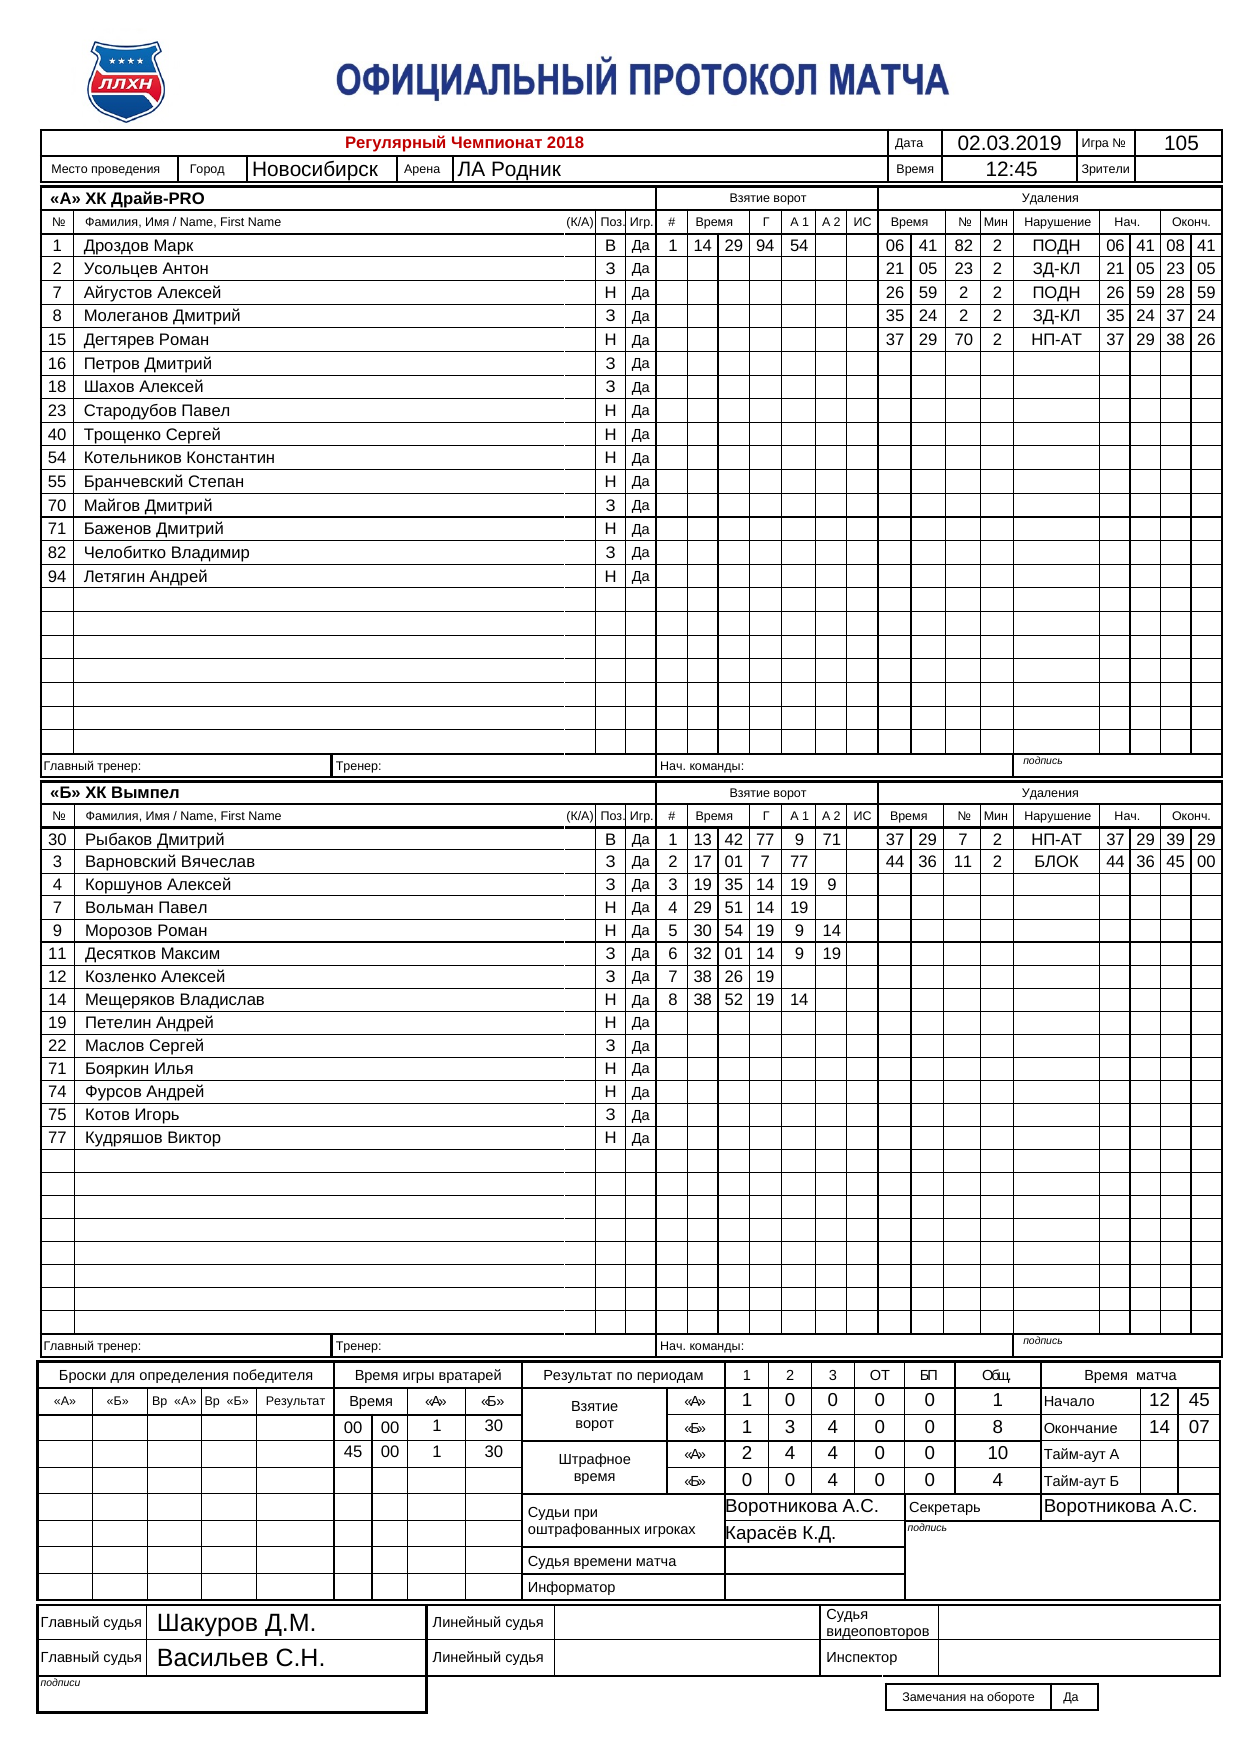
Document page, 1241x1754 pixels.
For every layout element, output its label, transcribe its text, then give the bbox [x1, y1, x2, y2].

table_cell [565, 1219, 595, 1241]
table_cell [1161, 920, 1190, 941]
table_cell [879, 1265, 910, 1287]
table_cell [257, 1441, 333, 1467]
table_cell Нач. команды: [657, 1335, 1012, 1356]
table_cell [750, 1035, 781, 1057]
table_cell Бояркин Илья [75, 1058, 564, 1079]
table_cell [816, 588, 846, 611]
table_cell Н [596, 920, 625, 941]
table_cell 2 [946, 305, 980, 327]
table_cell 21 [879, 257, 910, 280]
table_cell [750, 1311, 781, 1333]
table_cell [719, 1219, 749, 1241]
table_cell [39, 1521, 92, 1546]
table_cell [1100, 1173, 1129, 1195]
table_cell [1131, 352, 1160, 374]
table_cell [816, 565, 846, 587]
table_cell 40 [42, 423, 73, 445]
table_cell НП-АТ [1014, 328, 1099, 351]
table_cell Десятков Максим [75, 943, 564, 964]
table_cell [719, 1196, 749, 1218]
table_cell [688, 565, 717, 587]
table_cell ИС [847, 211, 877, 233]
table_cell [1192, 399, 1221, 422]
table_cell Кудряшов Виктор [75, 1127, 564, 1149]
table_cell [944, 896, 980, 918]
table_cell Да [626, 850, 655, 872]
table_cell [782, 305, 815, 327]
table_cell [42, 683, 73, 706]
table_cell [719, 541, 749, 564]
table_cell 1 [408, 1416, 465, 1440]
table_cell Да [626, 1081, 655, 1103]
table_cell [1161, 470, 1190, 493]
table_cell [816, 1150, 846, 1172]
table_cell [1192, 659, 1221, 682]
table_cell [688, 328, 717, 351]
table_cell [1131, 423, 1160, 445]
table_cell [657, 1127, 687, 1149]
table_cell 12 [42, 966, 74, 987]
table_cell [688, 352, 717, 374]
table_cell [657, 612, 687, 634]
table_cell 14 [782, 989, 815, 1011]
table_cell [883, 1677, 1220, 1681]
table_cell 14 [816, 920, 846, 941]
table_cell [944, 1150, 980, 1172]
table_cell 75 [42, 1104, 74, 1126]
table_cell [42, 1173, 74, 1195]
table_cell Н [596, 470, 625, 493]
table_cell Нач. команды: [657, 755, 1012, 776]
table_cell 71 [816, 829, 846, 849]
table_cell [1161, 1104, 1190, 1126]
table_cell Да [626, 518, 655, 540]
table_cell Вольман Павел [75, 896, 564, 918]
table_cell (К/А) [565, 211, 595, 233]
table_cell [1161, 1196, 1190, 1218]
table_cell 07 [1179, 1415, 1219, 1440]
table_cell [879, 376, 910, 398]
table_header Замечания на обороте [887, 1685, 1050, 1709]
table_cell 38 [1161, 328, 1190, 351]
table_cell [688, 494, 717, 516]
table_cell 16 [42, 352, 73, 374]
table_cell [202, 1416, 256, 1440]
table_cell 11 [42, 943, 74, 964]
table_cell [565, 470, 595, 493]
table_cell [1192, 470, 1221, 493]
table_cell [816, 1058, 846, 1079]
table_cell № [944, 805, 980, 826]
table_cell [981, 989, 1013, 1011]
table_cell Майгов Дмитрий [74, 494, 564, 516]
table_cell [981, 565, 1013, 587]
table_cell [466, 1521, 521, 1546]
table_cell [74, 659, 564, 682]
table_cell [1161, 683, 1190, 706]
table_cell [1100, 541, 1129, 564]
table_cell 4 [769, 1442, 811, 1467]
table_cell [657, 328, 687, 351]
table_cell [946, 423, 980, 445]
table_cell [1014, 659, 1099, 682]
table_cell 19 [750, 989, 781, 1011]
table_cell [1100, 1035, 1129, 1057]
table_cell Поз. [596, 805, 625, 826]
table_cell [912, 588, 945, 611]
table_cell [912, 730, 945, 753]
table_cell [847, 850, 877, 872]
table_cell [626, 707, 655, 729]
table_cell [944, 1012, 980, 1033]
table_cell [944, 1035, 980, 1057]
table_cell [1192, 1058, 1221, 1079]
table_cell [847, 874, 877, 895]
table_cell [912, 659, 945, 682]
table_cell [408, 1494, 465, 1520]
table_cell [1099, 1682, 1220, 1711]
table_cell [981, 376, 1013, 398]
table_cell [981, 896, 1013, 918]
table_cell [946, 659, 980, 682]
table_cell [816, 328, 846, 351]
table_cell [1014, 541, 1099, 564]
table_cell [1100, 518, 1129, 540]
table_cell [657, 730, 687, 753]
table_cell [1131, 494, 1160, 516]
table_cell 2 [42, 257, 73, 280]
table_cell Челобитко Владимир [74, 541, 564, 564]
table_cell [782, 1196, 815, 1218]
table_cell [1100, 1265, 1129, 1287]
table_cell А 1 [782, 211, 815, 233]
table_cell [1161, 376, 1190, 398]
table_cell [1161, 1288, 1190, 1310]
table_cell [74, 612, 564, 634]
table_cell Н [596, 1012, 625, 1033]
table_cell [596, 730, 625, 753]
table_cell [944, 1288, 980, 1310]
table_cell [688, 588, 717, 611]
table_cell 19 [750, 966, 781, 987]
table_cell [373, 1547, 407, 1573]
table_cell Бранчевский Степан [74, 470, 564, 493]
table_cell [688, 305, 717, 327]
table_cell [946, 636, 980, 658]
table_cell [1014, 989, 1099, 1011]
table_cell 7 [944, 829, 980, 849]
table_cell [782, 494, 815, 516]
table_cell 4 [812, 1415, 854, 1440]
table_cell Результат [257, 1389, 333, 1413]
table_cell [1192, 612, 1221, 634]
table_cell [847, 730, 877, 753]
table_cell 2 [981, 850, 1013, 872]
table_cell [879, 730, 910, 753]
table_cell [1192, 423, 1221, 445]
table_cell [657, 352, 687, 374]
table_cell [148, 1547, 201, 1573]
table_cell [879, 1242, 910, 1264]
table_cell [42, 1150, 74, 1172]
table_cell [565, 518, 595, 540]
table_cell [782, 1081, 815, 1103]
table_cell 59 [1131, 281, 1160, 303]
table_cell [1179, 1468, 1219, 1493]
table_cell [816, 257, 846, 280]
table_cell 0 [769, 1389, 811, 1413]
table_cell [879, 896, 910, 918]
table_cell [565, 376, 595, 398]
table_cell З [596, 943, 625, 964]
table_cell [750, 1081, 781, 1103]
table_cell [1192, 1265, 1221, 1287]
table_cell [719, 446, 749, 469]
table_cell [565, 1012, 595, 1033]
table_cell З [596, 850, 625, 872]
table_cell [912, 1173, 943, 1195]
table_cell [565, 850, 595, 872]
table_cell 0 [855, 1442, 904, 1467]
table_cell [555, 1640, 819, 1675]
table_cell [912, 494, 945, 516]
table_cell 0 [855, 1389, 904, 1413]
table_cell [1141, 1441, 1177, 1467]
table_cell 7 [750, 850, 781, 872]
table_cell 13 [688, 829, 717, 849]
table_cell [981, 1242, 1013, 1264]
table_cell [688, 1058, 717, 1079]
table_cell [944, 1081, 980, 1103]
table_cell [847, 920, 877, 941]
table_cell [1161, 518, 1190, 540]
table_cell [657, 1288, 687, 1310]
table_cell [816, 541, 846, 564]
table_cell 71 [42, 518, 73, 540]
table_cell [782, 352, 815, 374]
table_cell [1100, 896, 1129, 918]
table_cell [657, 470, 687, 493]
table_cell [847, 1012, 877, 1033]
table_cell [816, 281, 846, 303]
table_header 02.03.2019 [943, 131, 1076, 155]
table_cell 19 [750, 920, 781, 941]
table_cell [847, 636, 877, 658]
table_cell [1192, 1242, 1221, 1264]
table_cell [782, 966, 815, 987]
table_cell [719, 423, 749, 445]
table_cell Н [596, 565, 625, 587]
table_cell 37 [1161, 305, 1190, 327]
table_cell [912, 399, 945, 422]
table_cell [408, 1547, 465, 1573]
table_cell [879, 1035, 910, 1057]
table_cell [782, 636, 815, 658]
table_cell [1161, 1242, 1190, 1264]
table_header 3 [812, 1363, 854, 1387]
table_cell 2 [981, 305, 1013, 327]
table_cell [688, 1081, 717, 1103]
table_header Регулярный Чемпионат 2018 [42, 131, 887, 155]
table_cell [946, 470, 980, 493]
table_header Дата [889, 131, 941, 155]
table_cell Н [596, 518, 625, 540]
table_cell [847, 612, 877, 634]
table_cell 00 [1192, 850, 1221, 872]
table_cell З [596, 1104, 625, 1126]
table_cell [596, 1219, 625, 1241]
table_cell [335, 1468, 371, 1493]
table_cell [912, 707, 945, 729]
table_cell № [42, 211, 73, 233]
table_cell [565, 494, 595, 516]
table_cell [944, 1242, 980, 1264]
table_cell Воротникова А.С. [1042, 1495, 1219, 1520]
table_cell [1131, 612, 1160, 634]
table_cell [1100, 1081, 1129, 1103]
table_cell [1161, 1127, 1190, 1149]
table_cell 1 [657, 235, 687, 256]
table_cell [750, 1288, 781, 1310]
table_cell [1131, 1242, 1160, 1264]
table_cell 8 [42, 305, 73, 327]
table_cell [981, 1288, 1013, 1310]
table_header Броски для определения победителя [39, 1363, 333, 1387]
table_cell [946, 707, 980, 729]
table_cell [596, 707, 625, 729]
table_cell Мин [981, 805, 1013, 826]
table_cell [1100, 1311, 1129, 1333]
table_cell [1192, 989, 1221, 1011]
table_cell [1192, 943, 1221, 964]
table_cell [657, 1196, 687, 1218]
table_cell [912, 1288, 943, 1310]
table_cell Да [626, 966, 655, 987]
table_cell [847, 352, 877, 374]
table_cell 94 [750, 235, 781, 256]
table_cell [42, 707, 73, 729]
table_cell «А» [408, 1389, 465, 1413]
table_cell З [596, 494, 625, 516]
table_cell 7 [42, 896, 74, 918]
table_cell [42, 1219, 74, 1241]
table_cell [1131, 659, 1160, 682]
table_cell [74, 707, 564, 729]
table_cell Секретарь [906, 1495, 1040, 1520]
table_cell [912, 989, 943, 1011]
table_cell [626, 1311, 655, 1333]
table_cell Да [626, 470, 655, 493]
table_cell 05 [1131, 257, 1160, 280]
table_cell [596, 588, 625, 611]
table_cell [1100, 943, 1129, 964]
table_cell Петелин Андрей [75, 1012, 564, 1033]
table_cell [1161, 612, 1190, 634]
table_cell [75, 1173, 564, 1195]
table_cell [1131, 943, 1160, 964]
table_cell [657, 1173, 687, 1195]
table_cell [565, 612, 595, 634]
table_cell # [657, 211, 687, 233]
table_cell [847, 1058, 877, 1079]
table_cell [816, 1081, 846, 1103]
table_cell З [596, 966, 625, 987]
table_cell 00 [373, 1441, 407, 1467]
table_cell 29 [912, 328, 945, 351]
table_cell Да [626, 494, 655, 516]
table_cell [981, 1196, 1013, 1218]
table_cell [657, 1219, 687, 1241]
table_cell Время [688, 805, 749, 826]
table_cell [1192, 683, 1221, 706]
table_cell [1192, 1219, 1221, 1241]
table_cell [719, 1058, 749, 1079]
table_cell [257, 1521, 333, 1546]
table_cell [1161, 943, 1190, 964]
table_cell Да [626, 257, 655, 280]
table_cell В [596, 235, 625, 256]
table_cell [847, 1173, 877, 1195]
table_cell [719, 707, 749, 729]
table_cell [946, 352, 980, 374]
table_cell [981, 423, 1013, 445]
table_cell [688, 376, 717, 398]
table_cell [719, 470, 749, 493]
table_cell [816, 989, 846, 1011]
table_cell [847, 588, 877, 611]
table_cell [565, 281, 595, 303]
table_cell [750, 683, 781, 706]
table_cell [626, 730, 655, 753]
table_cell [148, 1574, 201, 1599]
table_cell [565, 1173, 595, 1195]
table_cell [42, 1311, 74, 1333]
table_cell [688, 1265, 717, 1287]
table_cell 82 [42, 541, 73, 564]
table_cell [1192, 1012, 1221, 1033]
table_cell [565, 636, 595, 658]
table_cell [816, 1242, 846, 1264]
table_cell [1131, 446, 1160, 469]
table_cell Да [626, 1058, 655, 1079]
table_cell [816, 518, 846, 540]
table_cell [1014, 1035, 1099, 1057]
table_cell [782, 1311, 815, 1333]
table_cell [565, 1288, 595, 1310]
table_cell Нач. [1100, 805, 1160, 826]
table_cell [1014, 376, 1099, 398]
table_header Результат по периодам [523, 1363, 724, 1387]
table_cell [816, 494, 846, 516]
table_cell [946, 612, 980, 634]
table_cell [847, 896, 877, 918]
table_cell Васильев С.Н. [147, 1640, 425, 1675]
table_cell «Б» [668, 1415, 724, 1440]
table_cell [944, 1173, 980, 1195]
table_cell 14 [750, 874, 781, 895]
table_cell [912, 1196, 943, 1218]
table_cell [1100, 707, 1129, 729]
table_cell [847, 235, 877, 256]
table_cell [1100, 989, 1129, 1011]
table_cell Линейный судья [428, 1640, 554, 1675]
table_cell [657, 1104, 687, 1126]
table_cell 19 [782, 874, 815, 895]
table_cell [879, 588, 910, 611]
table_cell [912, 1058, 943, 1079]
table_cell [1014, 966, 1099, 987]
table_cell [750, 423, 781, 445]
table_cell 32 [688, 943, 717, 964]
table_cell [75, 1219, 564, 1241]
table_cell [719, 1173, 749, 1195]
table_cell [565, 423, 595, 445]
table_cell [750, 305, 781, 327]
table_cell [912, 565, 945, 587]
table_cell [1100, 423, 1129, 445]
table_cell Н [596, 423, 625, 445]
table_cell Фамилия, Имя / Name, First Name [75, 805, 565, 826]
table_cell [1014, 874, 1099, 895]
table_cell [1100, 565, 1129, 587]
table_cell [565, 446, 595, 469]
table_cell 45 [1179, 1389, 1219, 1413]
table_cell [1161, 896, 1190, 918]
table_cell [688, 1035, 717, 1057]
table_cell [688, 1242, 717, 1264]
table_cell [657, 707, 687, 729]
table_cell 06 [879, 235, 910, 256]
table_cell 8 [956, 1415, 1040, 1440]
table_cell [782, 1035, 815, 1057]
table_cell [688, 612, 717, 634]
table_cell [1100, 730, 1129, 753]
table_cell Время [879, 211, 945, 233]
table_cell [1192, 446, 1221, 469]
table_cell 0 [905, 1415, 954, 1440]
table_cell 30 [466, 1416, 521, 1440]
table_cell [750, 612, 781, 634]
table_cell 59 [912, 281, 945, 303]
table_cell Окончание [1042, 1415, 1140, 1440]
table_cell [1131, 896, 1160, 918]
table_cell [408, 1521, 465, 1546]
table_cell 30 [688, 920, 717, 941]
table_cell [816, 612, 846, 634]
table_cell Да [626, 423, 655, 445]
table_cell [750, 1242, 781, 1264]
table_cell [879, 920, 910, 941]
table_cell [912, 1242, 943, 1264]
table_cell [782, 707, 815, 729]
table_cell № [42, 805, 74, 826]
table_cell [719, 328, 749, 351]
table_cell [657, 446, 687, 469]
table_cell Г [750, 211, 781, 233]
table_cell [782, 1104, 815, 1126]
table_cell [981, 1150, 1013, 1172]
table_cell [847, 659, 877, 682]
table_cell [1014, 612, 1099, 634]
table_cell [39, 1416, 92, 1440]
table_cell [565, 1196, 595, 1218]
table_cell 14 [688, 235, 717, 256]
table_cell Судьи при оштрафованных игроках [523, 1495, 724, 1546]
table_cell [42, 612, 73, 634]
table_cell [912, 470, 945, 493]
table_cell [1131, 399, 1160, 422]
table_cell [1014, 1196, 1099, 1218]
table_cell [847, 1150, 877, 1172]
table_cell 54 [782, 235, 815, 256]
table_cell [39, 1468, 92, 1493]
table_cell [335, 1547, 371, 1573]
table_cell «Б» [668, 1468, 724, 1493]
table_cell [750, 281, 781, 303]
table_cell [944, 1196, 980, 1218]
table_cell 26 [879, 281, 910, 303]
table_cell 29 [688, 896, 717, 918]
table_cell [816, 1012, 846, 1033]
table_cell 9 [42, 920, 74, 941]
table_cell [816, 1311, 846, 1333]
table_cell [944, 1058, 980, 1079]
table_cell [626, 1265, 655, 1287]
table_cell [1161, 588, 1190, 611]
table_cell [1141, 1468, 1177, 1493]
table_cell 38 [688, 989, 717, 1011]
table_cell [750, 1173, 781, 1195]
table_cell [1100, 1058, 1129, 1079]
table_cell [1131, 874, 1160, 895]
table_cell [565, 1265, 595, 1287]
table_cell [596, 1173, 625, 1195]
table_cell [565, 235, 595, 256]
table_cell 19 [816, 943, 846, 964]
table_cell 11 [944, 850, 980, 872]
table_cell [1131, 1219, 1160, 1241]
table_cell [912, 1035, 943, 1057]
table_cell [1014, 920, 1099, 941]
table_cell [719, 730, 749, 753]
table_cell [75, 1196, 564, 1218]
table_cell [981, 730, 1013, 753]
table_cell подпись [1014, 755, 1221, 776]
table_cell Н [596, 328, 625, 351]
table_cell 1 [42, 235, 73, 256]
table_cell [816, 1219, 846, 1241]
table_cell [847, 376, 877, 398]
table_cell [1192, 1081, 1221, 1103]
table_cell [565, 943, 595, 964]
table_cell [565, 730, 595, 753]
table_cell [657, 683, 687, 706]
table_cell 3 [769, 1415, 811, 1440]
table_cell [912, 1012, 943, 1033]
table_cell [565, 707, 595, 729]
table_cell 1 [726, 1389, 768, 1413]
table_cell [1014, 494, 1099, 516]
table_cell [42, 1265, 74, 1287]
table_header 2 [769, 1363, 811, 1387]
table_cell [1014, 1311, 1099, 1333]
table_cell 35 [719, 874, 749, 895]
table_cell 82 [946, 235, 980, 256]
table_cell [1131, 565, 1160, 587]
table_cell [981, 1265, 1013, 1287]
table_cell [1192, 1173, 1221, 1195]
table_cell [879, 1058, 910, 1079]
table_cell 52 [719, 989, 749, 1011]
table_cell [726, 1575, 904, 1599]
table_cell [565, 328, 595, 351]
table_cell [1192, 1150, 1221, 1172]
table_cell 28 [1161, 281, 1190, 303]
table_cell [719, 1265, 749, 1287]
table_cell [408, 1574, 465, 1599]
table_cell [981, 920, 1013, 941]
table_cell [847, 423, 877, 445]
table_cell [750, 1265, 781, 1287]
table_cell [1161, 1081, 1190, 1103]
table_cell Да [626, 376, 655, 398]
table_cell [981, 1035, 1013, 1057]
table_cell [816, 683, 846, 706]
table_cell [847, 1288, 877, 1310]
table_cell [1192, 565, 1221, 587]
table_cell [981, 1058, 1013, 1079]
table_cell Главный судья [39, 1606, 146, 1639]
table_cell [657, 1265, 687, 1287]
table_cell Усольцев Антон [74, 257, 564, 280]
table_cell Н [596, 399, 625, 422]
table_cell [1014, 683, 1099, 706]
table_cell [981, 874, 1013, 895]
table_cell Игр. [626, 805, 655, 826]
table_cell БЛОК [1014, 850, 1099, 872]
table_cell [981, 636, 1013, 658]
table_cell [1131, 588, 1160, 611]
table_cell [1014, 1242, 1099, 1264]
table_cell [912, 612, 945, 634]
table_cell [782, 1288, 815, 1310]
table_cell 77 [42, 1127, 74, 1149]
table_cell 37 [1100, 328, 1129, 351]
table_cell [750, 470, 781, 493]
table_cell [1100, 1242, 1129, 1264]
table_cell [565, 1311, 595, 1333]
table_cell [42, 730, 73, 753]
table_cell [335, 1494, 371, 1520]
table_cell 2 [981, 257, 1013, 280]
table_cell [335, 1574, 371, 1599]
table_cell [626, 1242, 655, 1264]
table_cell [847, 1265, 877, 1287]
table_cell [1179, 1441, 1219, 1467]
table_cell [1014, 1173, 1099, 1195]
table_cell [1131, 636, 1160, 658]
table_cell 3 [42, 850, 74, 872]
table_cell «А» [39, 1389, 92, 1413]
table_cell [1100, 399, 1129, 422]
table_cell 1 [956, 1389, 1040, 1413]
table_header Общ. [956, 1363, 1040, 1387]
table_cell [847, 281, 877, 303]
table_cell 71 [42, 1058, 74, 1079]
table_cell Тренер: [333, 1335, 655, 1356]
table_cell [565, 1127, 595, 1149]
table_cell Новосибирск [248, 157, 396, 181]
table_cell [981, 707, 1013, 729]
table_cell [257, 1547, 333, 1573]
table_cell [981, 683, 1013, 706]
table_header Время игры вратарей [335, 1363, 521, 1387]
table_cell 0 [905, 1389, 954, 1413]
table_cell [565, 1104, 595, 1126]
table_cell [847, 470, 877, 493]
table_cell [939, 1640, 1219, 1675]
table_cell [626, 1150, 655, 1172]
table_cell [373, 1468, 407, 1493]
table_cell [782, 1012, 815, 1033]
table_cell [1161, 707, 1190, 729]
table_cell 06 [1100, 235, 1129, 256]
table_cell [719, 1127, 749, 1149]
table_cell 0 [905, 1442, 954, 1467]
table_cell [750, 494, 781, 516]
table_cell [879, 518, 910, 540]
table_cell [1100, 636, 1129, 658]
table_cell [879, 1173, 910, 1195]
table_cell [847, 1219, 877, 1241]
table_cell [939, 1606, 1219, 1639]
table_cell 4 [42, 874, 74, 895]
table_cell 22 [42, 1035, 74, 1057]
table_cell Да [626, 896, 655, 918]
table_cell [626, 636, 655, 658]
table_cell [1192, 966, 1221, 987]
table_cell [657, 257, 687, 280]
table_cell [1192, 1288, 1221, 1310]
table_cell [981, 588, 1013, 611]
table_cell [782, 257, 815, 280]
table_cell [912, 541, 945, 564]
table_cell [719, 376, 749, 398]
table_header 105 [1136, 131, 1221, 155]
table_header 1 [726, 1363, 768, 1387]
table_cell Тайм-аут Б [1042, 1468, 1140, 1493]
table_cell [1161, 659, 1190, 682]
table_cell [42, 588, 73, 611]
table_cell [596, 683, 625, 706]
table_cell [1192, 920, 1221, 941]
table_cell Дегтярев Роман [74, 328, 564, 351]
table_cell [657, 1035, 687, 1057]
table_cell Время [688, 211, 749, 233]
table_cell [148, 1441, 201, 1467]
table_cell 01 [719, 943, 749, 964]
table_cell [596, 1288, 625, 1310]
table_cell 41 [1192, 235, 1221, 256]
table_cell [74, 636, 564, 658]
table_cell 41 [1131, 235, 1160, 256]
table_cell [981, 943, 1013, 964]
table_cell [782, 423, 815, 445]
table_cell [1131, 920, 1160, 941]
table_cell Фамилия, Имя / Name, First Name [74, 211, 565, 233]
table_cell Информатор [523, 1575, 724, 1599]
table_cell [1100, 1012, 1129, 1033]
table_header «Б» ХК Вымпел [42, 783, 655, 803]
table_cell [688, 470, 717, 493]
table_cell [39, 1494, 92, 1520]
table_cell # [657, 805, 687, 826]
table_cell Рыбаков Дмитрий [75, 829, 564, 849]
table_cell [879, 636, 910, 658]
table_cell [750, 588, 781, 611]
table_cell [879, 1311, 910, 1333]
table_cell 23 [42, 399, 73, 422]
table_cell [1014, 1288, 1099, 1310]
table_cell Время [879, 805, 943, 826]
table_cell [816, 730, 846, 753]
table_cell [719, 1150, 749, 1172]
table_cell Поз. [596, 211, 625, 233]
table_cell [1100, 1150, 1129, 1172]
table_cell [1131, 1127, 1160, 1149]
table_cell 7 [657, 966, 687, 987]
table_cell Да [626, 943, 655, 964]
table_cell [596, 1150, 625, 1172]
table_cell [1131, 1012, 1160, 1033]
table_cell 36 [1131, 850, 1160, 872]
table_cell [148, 1416, 201, 1440]
table_cell [565, 1150, 595, 1172]
table_cell [912, 1150, 943, 1172]
table_cell [373, 1494, 407, 1520]
table_cell [1192, 730, 1221, 753]
table_cell [719, 1012, 749, 1033]
table_cell [912, 874, 943, 895]
table_cell [657, 1058, 687, 1079]
table_cell [1100, 1288, 1129, 1310]
table_header Удаления [879, 783, 1221, 803]
table_cell [847, 707, 877, 729]
table_cell [719, 1242, 749, 1264]
table_cell [719, 1311, 749, 1333]
table_cell [879, 1288, 910, 1310]
table_cell [750, 565, 781, 587]
table_cell [719, 305, 749, 327]
table_cell Котельников Константин [74, 446, 564, 469]
table_cell Оконч. [1161, 211, 1221, 233]
table_cell [816, 1288, 846, 1310]
table_cell [93, 1416, 147, 1440]
table_cell 01 [719, 850, 749, 872]
table_cell [75, 1311, 564, 1333]
table_cell [1161, 966, 1190, 987]
table_cell Да [626, 1104, 655, 1126]
table_cell [75, 1150, 564, 1172]
table_cell [981, 1127, 1013, 1149]
table_cell А 2 [816, 805, 846, 826]
table_cell Главный тренер: [42, 1335, 330, 1356]
table_cell А 1 [782, 805, 815, 826]
table_cell [408, 1468, 465, 1493]
table_cell [42, 1196, 74, 1218]
table_cell Да [626, 281, 655, 303]
table_cell «Б » [466, 1389, 521, 1413]
table_cell 2 [981, 829, 1013, 849]
table_cell [688, 518, 717, 540]
table_cell [688, 257, 717, 280]
table_cell 36 [912, 850, 943, 872]
table_cell [1100, 612, 1129, 634]
table_cell [879, 707, 910, 729]
table_cell 37 [879, 829, 910, 849]
table_cell 2 [726, 1442, 768, 1467]
table_cell [1014, 943, 1099, 964]
table_cell Молеганов Дмитрий [74, 305, 564, 327]
table_cell 9 [816, 874, 846, 895]
table_cell [657, 541, 687, 564]
table_cell [750, 257, 781, 280]
table_cell [74, 730, 564, 753]
table_cell [719, 399, 749, 422]
table_cell [879, 541, 910, 564]
table_cell [657, 588, 687, 611]
table_cell Да [626, 989, 655, 1011]
table_cell Коршунов Алексей [75, 874, 564, 895]
table_cell [657, 1242, 687, 1264]
table_cell [847, 1104, 877, 1126]
table_cell [912, 1104, 943, 1126]
table_cell 1 [408, 1441, 465, 1467]
table_cell [93, 1494, 147, 1520]
table_cell Нарушение [1014, 211, 1099, 233]
table_cell [946, 376, 980, 398]
table_cell [1131, 1288, 1160, 1310]
table_cell [688, 730, 717, 753]
table_cell 29 [719, 235, 749, 256]
table_cell [1161, 1035, 1190, 1057]
table_cell [726, 1548, 904, 1573]
table_cell 0 [855, 1415, 904, 1440]
table_cell Вр «Б» [202, 1389, 256, 1413]
table_cell [688, 707, 717, 729]
table_cell [782, 541, 815, 564]
table_cell [944, 1265, 980, 1287]
table_cell [565, 920, 595, 941]
table_cell [335, 1521, 371, 1546]
table_cell [912, 943, 943, 964]
table_header Удаления [879, 188, 1221, 209]
table_cell 74 [42, 1081, 74, 1103]
table_cell 6 [657, 943, 687, 964]
table_cell [1161, 399, 1190, 422]
table_cell [816, 399, 846, 422]
table_cell [148, 1468, 201, 1493]
table_cell [981, 612, 1013, 634]
table_cell Нарушение [1014, 805, 1099, 826]
table_cell Город [179, 157, 246, 181]
table_cell [1161, 494, 1190, 516]
table_cell [1100, 920, 1129, 941]
table_cell Штрафное время [523, 1442, 666, 1493]
table_cell [202, 1547, 256, 1573]
table_cell [1161, 1012, 1190, 1033]
table_cell [1131, 1311, 1160, 1333]
table_cell [1161, 874, 1190, 895]
table_cell Вр «А» [148, 1389, 201, 1413]
table_cell [1131, 541, 1160, 564]
table_cell 1 [726, 1415, 768, 1440]
table_cell [657, 659, 687, 682]
table_cell 23 [1161, 257, 1190, 280]
table_cell [688, 399, 717, 422]
table_cell Главный судья [39, 1640, 146, 1675]
table_cell Н [596, 989, 625, 1011]
table_cell [1161, 1173, 1190, 1195]
table_cell [688, 446, 717, 469]
table_cell [782, 281, 815, 303]
table_cell [657, 1012, 687, 1033]
table_cell [1131, 966, 1160, 987]
table_cell [719, 1035, 749, 1057]
table_cell [946, 683, 980, 706]
table_cell [981, 494, 1013, 516]
table_cell [816, 1104, 846, 1126]
table_cell Зрители [1078, 157, 1134, 181]
table_cell [1161, 1058, 1190, 1079]
table_header Взятие ворот [657, 783, 877, 803]
table_cell [1014, 896, 1099, 918]
table_cell [847, 328, 877, 351]
table_cell [1192, 896, 1221, 918]
table_cell [847, 565, 877, 587]
table_cell [879, 352, 910, 374]
table_cell [946, 494, 980, 516]
table_cell А 2 [816, 211, 846, 233]
table_cell 8 [657, 989, 687, 1011]
table_cell «Б» [93, 1389, 147, 1413]
table_cell [688, 659, 717, 682]
table_cell 41 [912, 235, 945, 256]
table_cell [657, 281, 687, 303]
table_cell [657, 636, 687, 658]
table_cell Котов Игорь [75, 1104, 564, 1126]
table_cell [1100, 659, 1129, 682]
table_cell [1192, 874, 1221, 895]
table_cell [847, 518, 877, 540]
table_cell Летягин Андрей [74, 565, 564, 587]
table_cell 70 [946, 328, 980, 351]
table_cell [75, 1288, 564, 1310]
table_cell [944, 1104, 980, 1126]
table_cell [879, 446, 910, 469]
table_cell [946, 588, 980, 611]
table_cell [626, 1288, 655, 1310]
table_cell 19 [782, 896, 815, 918]
table_cell [75, 1242, 564, 1264]
table_cell [816, 707, 846, 729]
table_cell Да [626, 1035, 655, 1057]
table_cell [1014, 588, 1099, 611]
table_cell 00 [373, 1416, 407, 1440]
table_cell Морозов Роман [75, 920, 564, 941]
table_cell [1192, 588, 1221, 611]
table_cell Да [626, 1012, 655, 1033]
table_cell [750, 518, 781, 540]
table_cell [879, 1219, 910, 1241]
table_cell Карасёв К.Д. [726, 1521, 904, 1546]
table_cell Да [626, 565, 655, 587]
table_cell [879, 874, 910, 895]
table_cell [782, 376, 815, 398]
table_cell 4 [812, 1442, 854, 1467]
table_cell Тайм-аут А [1042, 1441, 1140, 1467]
table_cell [750, 659, 781, 682]
table_cell [626, 588, 655, 611]
table_cell [565, 588, 595, 611]
table_cell 39 [1161, 829, 1190, 849]
table_cell [1014, 1104, 1099, 1126]
table_cell 38 [688, 966, 717, 987]
table_cell [466, 1547, 521, 1573]
table_cell [1014, 1265, 1099, 1287]
table_cell [981, 470, 1013, 493]
table_cell 4 [956, 1468, 1040, 1493]
table_cell Мещеряков Владислав [75, 989, 564, 1011]
table_cell [688, 636, 717, 658]
table_cell [428, 1677, 882, 1711]
table_cell [1192, 1127, 1221, 1149]
table_cell [1192, 518, 1221, 540]
table_cell [688, 541, 717, 564]
table_cell [847, 1311, 877, 1333]
table_cell [1014, 352, 1099, 374]
table_cell [1161, 1311, 1190, 1333]
table_cell [750, 328, 781, 351]
table_cell 24 [1192, 305, 1221, 327]
table_cell З [596, 305, 625, 327]
table_cell [1014, 707, 1099, 729]
table_cell «А» [668, 1389, 724, 1413]
table_cell 2 [981, 281, 1013, 303]
table_cell [565, 874, 595, 895]
table_cell Стародубов Павел [74, 399, 564, 422]
table_cell [1161, 636, 1190, 658]
table_cell [912, 1081, 943, 1103]
table_cell [750, 541, 781, 564]
table_cell 94 [42, 565, 73, 587]
table_cell [1192, 1104, 1221, 1126]
table_cell [565, 541, 595, 564]
table_cell [782, 399, 815, 422]
table_cell [719, 494, 749, 516]
table_cell 30 [42, 829, 74, 849]
table_cell [1014, 1127, 1099, 1149]
table_cell [816, 1196, 846, 1218]
table_cell [565, 305, 595, 327]
table_cell [782, 518, 815, 540]
table_cell 29 [1192, 829, 1221, 849]
table_cell 23 [946, 257, 980, 280]
table_cell [93, 1521, 147, 1546]
table_cell [596, 1196, 625, 1218]
table_cell [565, 1081, 595, 1103]
table_cell 37 [879, 328, 910, 351]
table_cell [1161, 446, 1190, 469]
table_cell [626, 1173, 655, 1195]
table_cell [816, 850, 846, 872]
table_cell [565, 257, 595, 280]
table_cell 2 [657, 850, 687, 872]
table_cell [782, 1127, 815, 1149]
table_cell [981, 541, 1013, 564]
table_cell 29 [1131, 829, 1160, 849]
table_cell подпись [906, 1522, 1219, 1599]
table_cell [596, 1242, 625, 1264]
table_cell [782, 730, 815, 753]
table_cell Петров Дмитрий [74, 352, 564, 374]
table_cell З [596, 376, 625, 398]
table_cell 29 [1131, 328, 1160, 351]
table_cell [1192, 376, 1221, 398]
table_cell [1192, 494, 1221, 516]
table_cell [816, 1035, 846, 1057]
table_cell Линейный судья [428, 1606, 554, 1639]
table_cell [1131, 470, 1160, 493]
table_cell [1100, 588, 1129, 611]
table_cell [719, 281, 749, 303]
table_cell [466, 1494, 521, 1520]
table_cell [782, 683, 815, 706]
table_cell Главный тренер: [42, 755, 330, 776]
table_cell 29 [912, 829, 943, 849]
table_cell [816, 636, 846, 658]
table_cell [257, 1574, 333, 1599]
table_cell [816, 1265, 846, 1287]
table_cell [1100, 1104, 1129, 1126]
table_cell 54 [42, 446, 73, 469]
table_cell [912, 1311, 943, 1333]
table_cell [1131, 707, 1160, 729]
table_cell Арена [398, 157, 452, 181]
table_cell [912, 423, 945, 445]
table_cell Дроздов Марк [74, 235, 564, 256]
table_cell [202, 1441, 256, 1467]
table_cell [944, 874, 980, 895]
table_cell 26 [1192, 328, 1221, 351]
table_cell [719, 1081, 749, 1103]
table_cell Оконч. [1161, 805, 1221, 826]
table_cell [912, 896, 943, 918]
table_cell [847, 989, 877, 1011]
table_cell [981, 399, 1013, 422]
table_cell Трощенко Сергей [74, 423, 564, 445]
table_cell [1192, 1196, 1221, 1218]
table_cell [847, 829, 877, 849]
table_cell [1014, 446, 1099, 469]
table_cell 7 [42, 281, 73, 303]
table_cell Да [626, 305, 655, 327]
table_cell [1192, 541, 1221, 564]
table_cell 70 [42, 494, 73, 516]
table_cell [565, 1035, 595, 1057]
table_cell Н [596, 896, 625, 918]
table_cell [944, 920, 980, 941]
table_cell [816, 966, 846, 987]
table_cell [1100, 470, 1129, 493]
table_cell [565, 399, 595, 422]
table_cell [657, 494, 687, 516]
table_cell Тренер: [333, 755, 655, 776]
table_cell [912, 1219, 943, 1241]
table_cell [847, 494, 877, 516]
table_cell Н [596, 281, 625, 303]
table_cell [1131, 1058, 1160, 1079]
table_cell 19 [42, 1012, 74, 1033]
table_cell [944, 943, 980, 964]
table_cell 42 [719, 829, 749, 849]
table_cell [750, 376, 781, 398]
table_header Взятие ворот [657, 188, 877, 209]
table_cell [1014, 1150, 1099, 1172]
table_cell [1192, 352, 1221, 374]
table_cell [565, 896, 595, 918]
table_cell Да [626, 399, 655, 422]
table_cell [879, 470, 910, 493]
table_cell Да [626, 829, 655, 849]
table_cell [257, 1468, 333, 1493]
table_cell ПОДН [1014, 235, 1099, 256]
table_cell [257, 1416, 333, 1440]
table_cell [39, 1547, 92, 1573]
table_cell 2 [981, 328, 1013, 351]
table_cell [719, 565, 749, 587]
table_cell [981, 1311, 1013, 1333]
table_cell [847, 1035, 877, 1057]
table_cell [1014, 1012, 1099, 1033]
table_cell 44 [1100, 850, 1129, 872]
table_cell [202, 1521, 256, 1546]
table_cell [1100, 1127, 1129, 1149]
table_cell [1100, 1219, 1129, 1241]
table_cell [596, 659, 625, 682]
table_cell [847, 257, 877, 280]
table_cell Да [626, 235, 655, 256]
table_cell [816, 446, 846, 469]
table_cell [981, 1173, 1013, 1195]
table_cell [816, 659, 846, 682]
table_cell [688, 683, 717, 706]
table_cell [688, 1104, 717, 1126]
table_cell 05 [1192, 257, 1221, 280]
table_cell [879, 1150, 910, 1172]
table_cell [750, 352, 781, 374]
table_cell [657, 565, 687, 587]
table_cell [912, 352, 945, 374]
table_cell [42, 1288, 74, 1310]
table_cell [879, 989, 910, 1011]
table_cell [944, 1219, 980, 1241]
table_cell [565, 683, 595, 706]
table_cell [688, 281, 717, 303]
table_cell [981, 446, 1013, 469]
table_cell [946, 518, 980, 540]
table_cell Маслов Сергей [75, 1035, 564, 1057]
table_cell [657, 423, 687, 445]
table_cell [750, 1058, 781, 1079]
table_cell 17 [688, 850, 717, 872]
table_cell [879, 423, 910, 445]
table_cell Фурсов Андрей [75, 1081, 564, 1103]
table_cell [1100, 376, 1129, 398]
table_cell [912, 636, 945, 658]
table_cell Да [626, 328, 655, 351]
table_cell 2 [981, 235, 1013, 256]
table_cell Игр. [626, 211, 655, 233]
table_cell 26 [1100, 281, 1129, 303]
table_cell 0 [769, 1468, 811, 1493]
table_cell 0 [855, 1468, 904, 1493]
table_cell [688, 1311, 717, 1333]
table_cell [847, 943, 877, 964]
table_cell 9 [782, 829, 815, 849]
table_cell [1014, 423, 1099, 445]
table_cell [565, 565, 595, 587]
table_cell Время [889, 157, 941, 181]
table_cell [879, 659, 910, 682]
table_cell Козленко Алексей [75, 966, 564, 987]
table_cell [719, 257, 749, 280]
table_cell [39, 1574, 92, 1599]
table_cell [1131, 1265, 1160, 1287]
table_cell [74, 683, 564, 706]
table_cell 5 [657, 920, 687, 941]
table_cell [1131, 1035, 1160, 1057]
table_cell [719, 1288, 749, 1310]
table_cell 10 [956, 1442, 1040, 1467]
table_cell [202, 1468, 256, 1493]
table_cell [1100, 446, 1129, 469]
picture [5, 28, 1179, 129]
table_cell [912, 683, 945, 706]
table_cell Да [626, 541, 655, 564]
table_cell [657, 1150, 687, 1172]
table_cell 19 [688, 874, 717, 895]
table_cell [596, 1265, 625, 1287]
table_cell [657, 1311, 687, 1333]
table_cell [1161, 541, 1190, 564]
table_header Да [1052, 1685, 1097, 1709]
table_cell 14 [42, 989, 74, 1011]
table_cell [1192, 636, 1221, 658]
table_cell Судья видеоповторов [821, 1606, 938, 1639]
table_cell [42, 659, 73, 682]
table_cell [782, 1173, 815, 1195]
table_cell [946, 565, 980, 587]
table_cell Да [626, 920, 655, 941]
table_cell [688, 1150, 717, 1172]
table_header БП [905, 1363, 954, 1387]
table_cell [782, 588, 815, 611]
table_cell [42, 636, 73, 658]
table_cell [847, 966, 877, 987]
table_cell [1131, 989, 1160, 1011]
table_cell [782, 612, 815, 634]
table_cell [1131, 683, 1160, 706]
table_cell [782, 446, 815, 469]
table_cell [782, 1242, 815, 1264]
table_cell [847, 541, 877, 564]
table_cell 30 [466, 1441, 521, 1467]
table_cell [373, 1574, 407, 1599]
table_cell [1192, 1311, 1221, 1333]
table_cell [879, 1012, 910, 1033]
table_cell 24 [912, 305, 945, 327]
table_cell [847, 1127, 877, 1149]
table_cell [879, 399, 910, 422]
table_cell 44 [879, 850, 910, 872]
table_cell [816, 1173, 846, 1195]
table_cell Баженов Дмитрий [74, 518, 564, 540]
table_cell 26 [719, 966, 749, 987]
table_cell 55 [42, 470, 73, 493]
table_cell [944, 966, 980, 987]
table_cell [879, 612, 910, 634]
table_cell [782, 470, 815, 493]
table_cell ЗД-КЛ [1014, 305, 1099, 327]
table_cell [750, 1012, 781, 1033]
table_cell [944, 989, 980, 1011]
table_cell [1131, 1150, 1160, 1172]
table_cell [981, 659, 1013, 682]
table_cell [1192, 707, 1221, 729]
table_cell [981, 1012, 1013, 1033]
table_cell [719, 659, 749, 682]
table_cell [1014, 399, 1099, 422]
table_cell [688, 423, 717, 445]
table_cell Место проведения [42, 157, 177, 181]
table_cell [1131, 1104, 1160, 1126]
table_cell «А» [668, 1442, 724, 1467]
table_cell 05 [912, 257, 945, 280]
table_cell [626, 1196, 655, 1218]
table_cell [912, 376, 945, 398]
table_cell 1 [657, 829, 687, 849]
table_cell [202, 1494, 256, 1520]
table_cell [912, 920, 943, 941]
table_cell [1100, 352, 1129, 374]
table_cell 37 [1100, 829, 1129, 849]
table_cell НП-АТ [1014, 829, 1099, 849]
table_cell [782, 1058, 815, 1079]
table_cell Да [626, 1127, 655, 1149]
table_cell 15 [42, 328, 73, 351]
table_cell [782, 328, 815, 351]
table_cell ИС [847, 805, 877, 826]
table_cell [847, 446, 877, 469]
table_cell 12 [1141, 1389, 1177, 1413]
table_cell [782, 565, 815, 587]
table_cell [816, 235, 846, 256]
table_cell Инспектор [821, 1640, 938, 1675]
table_cell 4 [812, 1468, 854, 1493]
table_cell [688, 1127, 717, 1149]
table_cell [719, 518, 749, 540]
table_cell [596, 612, 625, 634]
table_cell [1161, 989, 1190, 1011]
table_cell [39, 1441, 92, 1467]
table_cell [981, 1104, 1013, 1126]
table_cell [816, 470, 846, 493]
table_cell [879, 1104, 910, 1126]
table_cell [750, 1150, 781, 1172]
table_cell [1161, 730, 1190, 753]
table_cell [565, 829, 595, 849]
table_cell [1136, 157, 1221, 181]
table_cell [1100, 683, 1129, 706]
table_header Игра № [1078, 131, 1134, 155]
table_cell [93, 1574, 147, 1599]
table_cell [257, 1494, 333, 1520]
table_cell Да [626, 446, 655, 469]
table_cell [981, 352, 1013, 374]
table_cell Нач. [1100, 211, 1160, 233]
table_cell [626, 612, 655, 634]
table_cell [1014, 636, 1099, 658]
table_cell 14 [750, 943, 781, 964]
table_cell [847, 1242, 877, 1264]
table_cell ПОДН [1014, 281, 1099, 303]
table_cell [912, 966, 943, 987]
table_cell [1131, 1081, 1160, 1103]
table_cell [879, 943, 910, 964]
table_cell [719, 636, 749, 658]
table_cell Айгустов Алексей [74, 281, 564, 303]
table_cell [946, 730, 980, 753]
table_cell [1014, 1081, 1099, 1103]
table_cell Варновский Вячеслав [75, 850, 564, 872]
table_cell [202, 1574, 256, 1599]
table_cell [1131, 1196, 1160, 1218]
table_cell [750, 399, 781, 422]
table_cell [912, 1265, 943, 1287]
table_cell [1100, 494, 1129, 516]
table_cell [879, 1127, 910, 1149]
table_cell [1100, 966, 1129, 987]
table_cell 59 [1192, 281, 1221, 303]
table_cell [946, 399, 980, 422]
table_cell [657, 1081, 687, 1103]
table_cell [879, 966, 910, 987]
table_cell [626, 659, 655, 682]
table_cell 4 [657, 896, 687, 918]
table_cell З [596, 352, 625, 374]
table_cell [816, 423, 846, 445]
table_cell 0 [812, 1389, 854, 1413]
table_cell 45 [335, 1441, 371, 1467]
table_cell [565, 966, 595, 987]
table_header Время матча [1042, 1363, 1219, 1387]
table_cell 24 [1131, 305, 1160, 327]
table_cell [657, 305, 687, 327]
table_cell [782, 1265, 815, 1287]
table_cell [1161, 1150, 1190, 1172]
table_cell [944, 1311, 980, 1333]
table_cell [946, 541, 980, 564]
table_cell [93, 1441, 147, 1467]
table_cell В [596, 829, 625, 849]
table_cell 9 [782, 920, 815, 941]
table_cell 54 [719, 920, 749, 941]
table_cell [782, 1150, 815, 1172]
table_cell 14 [750, 896, 781, 918]
table_cell 77 [782, 850, 815, 872]
table_cell [466, 1574, 521, 1599]
table_cell [719, 612, 749, 634]
table_cell [148, 1521, 201, 1546]
table_cell [1100, 874, 1129, 895]
table_header «А» ХК Драйв-PRO [42, 188, 655, 209]
table_cell [1014, 730, 1099, 753]
table_cell [750, 707, 781, 729]
table_cell [1131, 730, 1160, 753]
table_cell [719, 683, 749, 706]
table_cell Н [596, 1081, 625, 1103]
table_cell [750, 636, 781, 658]
table_cell Воротникова А.С. [726, 1495, 904, 1520]
table_cell Мин [981, 211, 1013, 233]
table_cell Н [596, 1058, 625, 1079]
table_cell [1131, 518, 1160, 540]
table_cell [596, 636, 625, 658]
table_cell [688, 1196, 717, 1218]
table_cell [847, 1196, 877, 1218]
table_cell [1100, 1196, 1129, 1218]
table_cell Шахов Алексей [74, 376, 564, 398]
table_cell [657, 399, 687, 422]
table_cell [1161, 352, 1190, 374]
table_cell [565, 1058, 595, 1079]
table_cell [1161, 423, 1190, 445]
table_cell [688, 1288, 717, 1310]
table_cell 77 [750, 829, 781, 849]
table_cell [750, 1196, 781, 1218]
table_cell [750, 1127, 781, 1149]
table_cell [944, 1127, 980, 1149]
table_cell [1161, 1219, 1190, 1241]
table_cell [981, 1081, 1013, 1103]
table_cell [750, 730, 781, 753]
table_cell [42, 1242, 74, 1264]
table_cell [847, 1081, 877, 1103]
table_cell Да [626, 874, 655, 895]
table_cell 3 [657, 874, 687, 895]
table_cell [847, 399, 877, 422]
table_cell [816, 896, 846, 918]
table_cell 12:45 [943, 157, 1076, 181]
table_cell [816, 352, 846, 374]
table_cell [782, 1219, 815, 1241]
table_cell [1161, 1265, 1190, 1287]
table_header ОТ [855, 1363, 904, 1387]
table_cell [688, 1012, 717, 1033]
table_cell [148, 1494, 201, 1520]
table_cell Да [626, 352, 655, 374]
table_cell [946, 446, 980, 469]
table_cell [750, 446, 781, 469]
table_cell Шакуров Д.М. [147, 1606, 425, 1639]
table_cell 0 [905, 1468, 954, 1493]
table_cell Время [335, 1389, 407, 1413]
table_cell [847, 305, 877, 327]
table_cell Г [750, 805, 781, 826]
table_cell [626, 1219, 655, 1241]
table_cell [816, 305, 846, 327]
table_cell [1014, 1219, 1099, 1241]
table_cell 35 [1100, 305, 1129, 327]
table_cell З [596, 541, 625, 564]
table_cell [1014, 518, 1099, 540]
table_cell [816, 376, 846, 398]
table_cell [912, 1127, 943, 1149]
table_cell 21 [1100, 257, 1129, 280]
table_cell [565, 352, 595, 374]
table_cell ЛА Родник [454, 157, 887, 181]
table_cell 18 [42, 376, 73, 398]
table_cell [555, 1606, 819, 1639]
table_cell [750, 1219, 781, 1241]
table_cell [719, 588, 749, 611]
table_cell [596, 1311, 625, 1333]
table_cell [1014, 565, 1099, 587]
table_cell З [596, 1035, 625, 1057]
table_cell [879, 683, 910, 706]
table_cell [93, 1468, 147, 1493]
table_cell [1161, 565, 1190, 587]
table_cell 9 [782, 943, 815, 964]
table_cell Начало [1042, 1389, 1140, 1413]
table_cell [847, 683, 877, 706]
table_cell Взятие ворот [523, 1389, 666, 1440]
table_cell [93, 1547, 147, 1573]
table_cell З [596, 257, 625, 280]
table_cell [688, 1173, 717, 1195]
table_cell подпись [1014, 1335, 1221, 1356]
table_cell 35 [879, 305, 910, 327]
table_cell [879, 494, 910, 516]
table_cell [626, 683, 655, 706]
table_cell Н [596, 446, 625, 469]
table_cell [981, 1219, 1013, 1241]
table_cell 51 [719, 896, 749, 918]
table_cell [565, 989, 595, 1011]
table_cell [1131, 1173, 1160, 1195]
table_cell 2 [946, 281, 980, 303]
table_cell (К/А) [565, 805, 595, 826]
table_cell 08 [1161, 235, 1190, 256]
table_cell [466, 1468, 521, 1493]
table_cell [657, 376, 687, 398]
table_cell [1014, 1058, 1099, 1079]
table_cell [750, 1104, 781, 1126]
table_cell [912, 518, 945, 540]
table_cell 00 [335, 1416, 371, 1440]
table_cell [981, 966, 1013, 987]
table_cell [565, 659, 595, 682]
table_cell ЗД-КЛ [1014, 257, 1099, 280]
table_cell [373, 1521, 407, 1546]
table_cell Судья времени матча [523, 1548, 724, 1573]
table_cell подписи [39, 1677, 425, 1711]
table_cell [879, 1081, 910, 1103]
table_cell [688, 1219, 717, 1241]
table_cell [912, 446, 945, 469]
table_cell [565, 1242, 595, 1264]
table_cell 14 [1141, 1415, 1177, 1440]
table_cell 0 [726, 1468, 768, 1493]
table_cell [1192, 1035, 1221, 1057]
table_cell [657, 518, 687, 540]
table_cell Н [596, 1127, 625, 1149]
table_cell [74, 588, 564, 611]
table_cell [879, 565, 910, 587]
table_cell [719, 352, 749, 374]
table_cell [1131, 376, 1160, 398]
table_cell 45 [1161, 850, 1190, 872]
table_cell [879, 1196, 910, 1218]
table_cell З [596, 874, 625, 895]
table_cell [782, 659, 815, 682]
table_cell [719, 1104, 749, 1126]
table_cell [981, 518, 1013, 540]
table_cell [816, 1127, 846, 1149]
table_cell № [946, 211, 980, 233]
table_cell [75, 1265, 564, 1287]
table_cell [1014, 470, 1099, 493]
